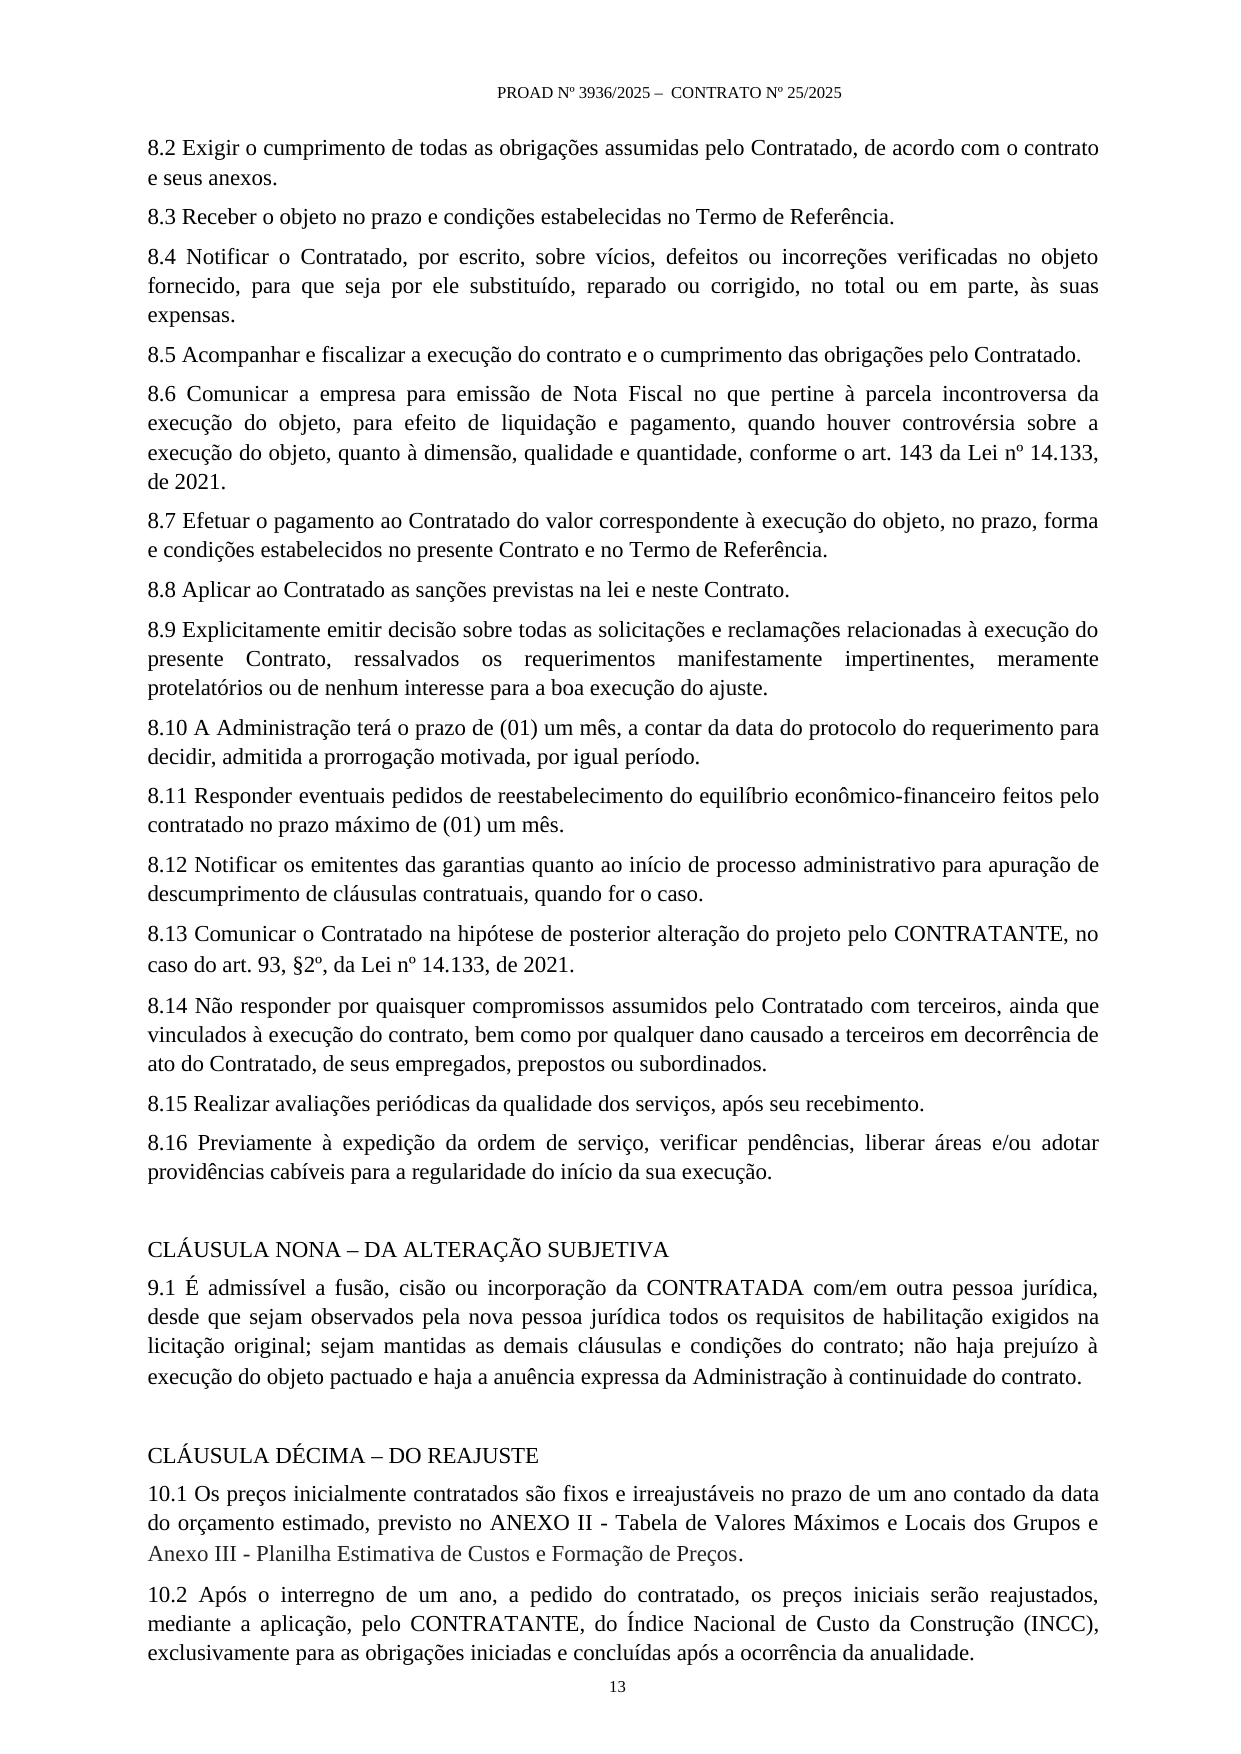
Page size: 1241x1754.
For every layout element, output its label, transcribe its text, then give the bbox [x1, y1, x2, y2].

text 8.13 Comunicar o Contratado na hipótese de posterior alteração do projeto pelo CONTRATANTE, no caso do art. 93, §2º, da Lei nº 14.133, de 2021. [147, 920, 1101, 978]
text 8.10 A Administração terá o prazo de (01) um mês, a contar da data do protocolo do requerimento para decidir, admitida a prorrogação motivada, por igual período. [147, 714, 1101, 769]
text 8.9 Explicitamente emitir decisão sobre todas as solicitações e reclamações relacionadas à execução do presente Contrato, ressalvados os requerimentos manifestamente impertinentes, meramente protelatórios ou de nenhum interesse para a boa execução do ajuste. [147, 616, 1101, 700]
text 10.2 Após o interregno de um ano, a pedido do contratado, os preços iniciais serão reajustados, mediante a aplicação, pelo CONTRATANTE, do Índice Nacional de Custo da Construção (INCC), exclusivamente para as obrigações iniciadas e concluídas após a ocorrência da anualidade. [147, 1581, 1101, 1665]
text 10.1 Os preços inicialmente contratados são fixos e irreajustáveis no prazo de um ano contado da data do orçamento estimado, previsto no ANEXO II - Tabela de Valores Máximos e Locais dos Grupos e Anexo III - Planilha Estimativa de Custos e Formação de Preços. [147, 1480, 1101, 1567]
subtitle CLÁUSULA NONA – DA ALTERAÇÃO SUBJETIVA [147, 1236, 1095, 1262]
text 8.2 Exigir o cumprimento de todas as obrigações assumidas pelo Contratado, de acordo com o contrato e seus anexos. [147, 134, 1101, 190]
text 8.15 Realizar avaliações periódicas da qualidade dos serviços, após seu recebimento. [147, 1089, 1101, 1116]
text 8.4 Notificar o Contratado, por escrito, sobre vícios, defeitos ou incorreções verificadas no objeto fornecido, para que seja por ele substituído, reparado ou corrigido, no total ou em parte, às suas expensas. [147, 243, 1101, 327]
text 8.8 Aplicar ao Contratado as sanções previstas na lei e neste Contrato. [147, 576, 1101, 602]
text 8.5 Acompanhar e fiscalizar a execução do contrato e o cumprimento das obrigações pelo Contratado. [147, 341, 1101, 367]
text 8.6 Comunicar a empresa para emissão de Nota Fiscal no que pertine à parcela incontroversa da execução do objeto, para efeito de liquidação e pagamento, quando houver controvérsia sobre a execução do objeto, quanto à dimensão, qualidade e quantidade, conforme o art. 143 da Lei nº 14.133, de 2021. [147, 380, 1101, 494]
text 8.12 Notificar os emitentes das garantias quanto ao início de processo administrativo para apuração de descumprimento de cláusulas contratuais, quando for o caso. [147, 851, 1101, 907]
text 8.16 Previamente à expedição da ordem de serviço, verificar pendências, liberar áreas e/ou adotar providências cabíveis para a regularidade do início da sua execução. [147, 1129, 1101, 1185]
subtitle CLÁUSULA DÉCIMA – DO REAJUSTE [147, 1442, 1095, 1468]
text 8.14 Não responder por quaisquer compromissos assumidos pelo Contratado com terceiros, ainda que vinculados à execução do contrato, bem como por qualquer dano causado a terceiros em decorrência de ato do Contratado, de seus empregados, prepostos ou subordinados. [147, 992, 1101, 1076]
text 8.11 Responder eventuais pedidos de reestabelecimento do equilíbrio econômico-financeiro feitos pelo contratado no prazo máximo de (01) um mês. [147, 782, 1101, 838]
text 8.3 Receber o objeto no prazo e condições estabelecidas no Termo de Referência. [147, 203, 1101, 229]
text 9.1 É admissível a fusão, cisão ou incorporação da CONTRATADA com/em outra pessoa jurídica, desde que sejam observados pela nova pessoa jurídica todos os requisitos de habilitação exigidos na licitação original; sejam mantidas as demais cláusulas e condições do contrato; não haja prejuízo à execução do objeto pactuado e haja a anuência expressa da Administração à continuidade do contrato. [147, 1274, 1101, 1390]
text 8.7 Efetuar o pagamento ao Contratado do valor correspondente à execução do objeto, no prazo, forma e condições estabelecidos no presente Contrato e no Termo de Referência. [147, 507, 1101, 563]
